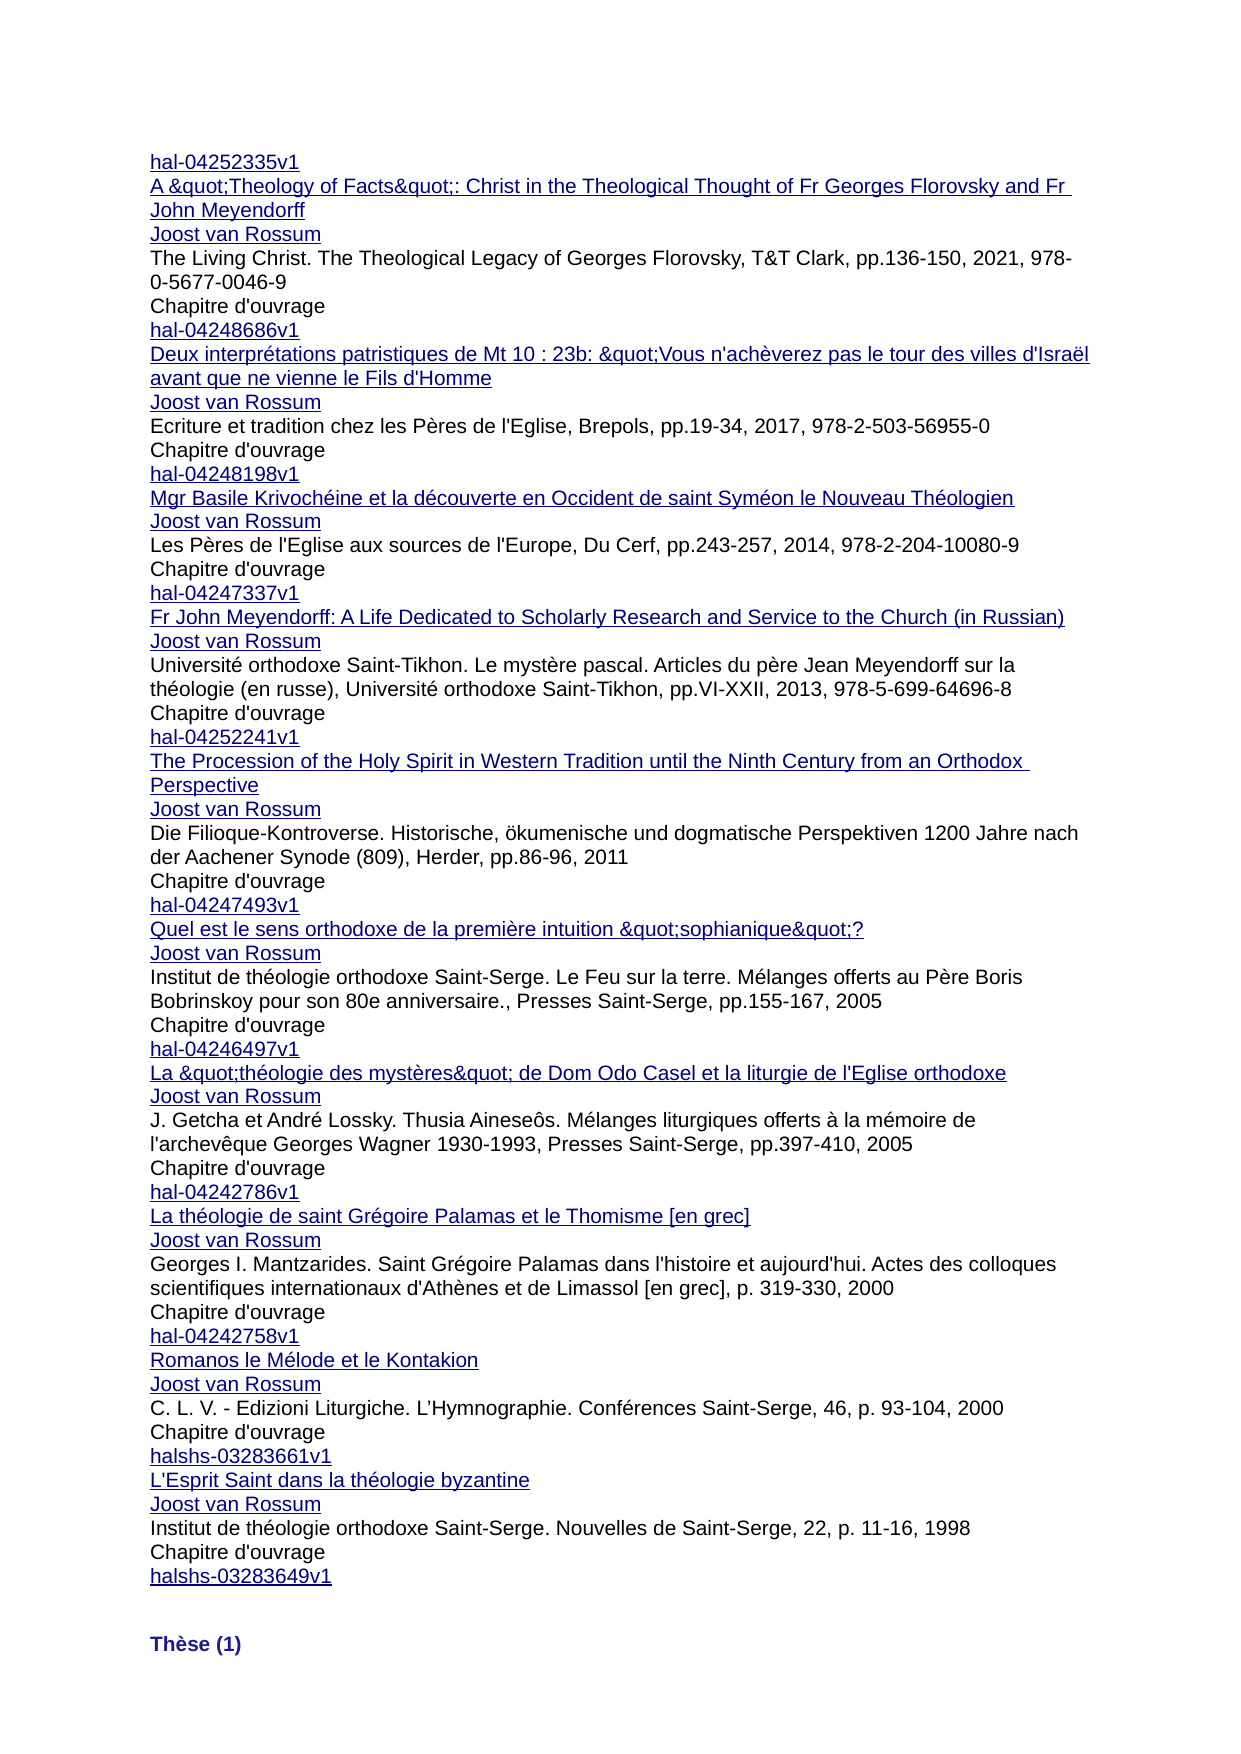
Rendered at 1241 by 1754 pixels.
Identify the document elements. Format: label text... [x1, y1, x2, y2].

table_header hal-04252335v1 [150, 150, 1090, 174]
table_cell The Procession of the Holy Spirit in Western Tradition until the Ninth Century from an Orthodox Perspective Joost van Rossum Die Filioque-Kontroverse. Historische, ökumenische und dogmatische Perspektiven 1200 Jahre nach der Aachener Synode (809), Herder, pp.86-96, 2011 Chapitre d'ouvrage hal-04247493v1 [150, 749, 1090, 917]
table_cell Romanos le Mélode et le Kontakion Joost van Rossum C. L. V. - Edizioni Liturgiche. L’Hymnographie. Conférences Saint-Serge, 46, p. 93-104, 2000 Chapitre d'ouvrage halshs-03283661v1 [150, 1348, 1090, 1468]
table_cell Deux interprétations patristiques de Mt 10 : 23b: &quot;Vous n'achèverez pas le tour des villes d'Israël [150, 342, 1090, 363]
table_cell La théologie de saint Grégoire Palamas et le Thomisme [en grec] Joost van Rossum Georges I. Mantzarides. Saint Grégoire Palamas dans l'histoire et aujourd'hui. Actes des colloques scientifiques internationaux d'Athènes et de Limassol [en grec], p. 319-330, 2000 Chapitre d'ouvrage hal-04242758v1 [150, 1204, 1090, 1348]
table_cell Mgr Basile Krivochéine et la découverte en Occident de saint Syméon le Nouveau Théologien Joost van Rossum Les Pères de l'Eglise aux sources de l'Europe, Du Cerf, pp.243-257, 2014, 978-2-204-10080-9 Chapitre d'ouvrage hal-04247337v1 [150, 485, 1090, 605]
table_cell A &quot;Theology of Facts&quot;: Christ in the Theological Thought of Fr Georges Florovsky and Fr John Meyendorff Joost van Rossum The Living Christ. The Theological Legacy of Georges Florovsky, T&T Clark, pp.136-150, 2021, 978-0-5677-0046-9 Chapitre d'ouvrage hal-04248686v1 [150, 174, 1090, 342]
table_cell La &quot;théologie des mystères&quot; de Dom Odo Casel et la liturgie de l'Eglise orthodoxe Joost van Rossum J. Getcha et André Lossky. Thusia Aineseôs. Mélanges liturgiques offerts à la mémoire de l'archevêque Georges Wagner 1930-1993, Presses Saint-Serge, pp.397-410, 2005 Chapitre d'ouvrage hal-04242786v1 [150, 1060, 1090, 1204]
table_cell L'Esprit Saint dans la théologie byzantine Joost van Rossum Institut de théologie orthodoxe Saint-Serge. Nouvelles de Saint-Serge, 22, p. 11-16, 1998 Chapitre d'ouvrage halshs-03283649v1 [150, 1468, 1090, 1587]
table_cell avant que ne vienne le Fils d'Homme Joost van Rossum Ecriture et tradition chez les Pères de l'Eglise, Brepols, pp.19-34, 2017, 978-2-503-56955-0 Chapitre d'ouvrage hal-04248198v1 [150, 364, 1090, 485]
table_cell Fr John Meyendorff: A Life Dedicated to Scholarly Research and Service to the Church (in Russian) Joost van Rossum Université orthodoxe Saint-Tikhon. Le mystère pascal. Articles du père Jean Meyendorff sur la théologie (en russe), Université orthodoxe Saint-Tikhon, pp.VI-XXII, 2013, 978-5-699-64696-8 Chapitre d'ouvrage hal-04252241v1 [150, 605, 1090, 749]
table_cell Quel est le sens orthodoxe de la première intuition &quot;sophianique&quot;? Joost van Rossum Institut de théologie orthodoxe Saint-Serge. Le Feu sur la terre. Mélanges offerts au Père Boris Bobrinskoy pour son 80e anniversaire., Presses Saint-Serge, pp.155-167, 2005 Chapitre d'ouvrage hal-04246497v1 [150, 917, 1090, 1060]
subtitle Thèse (1) [150, 1632, 1090, 1656]
